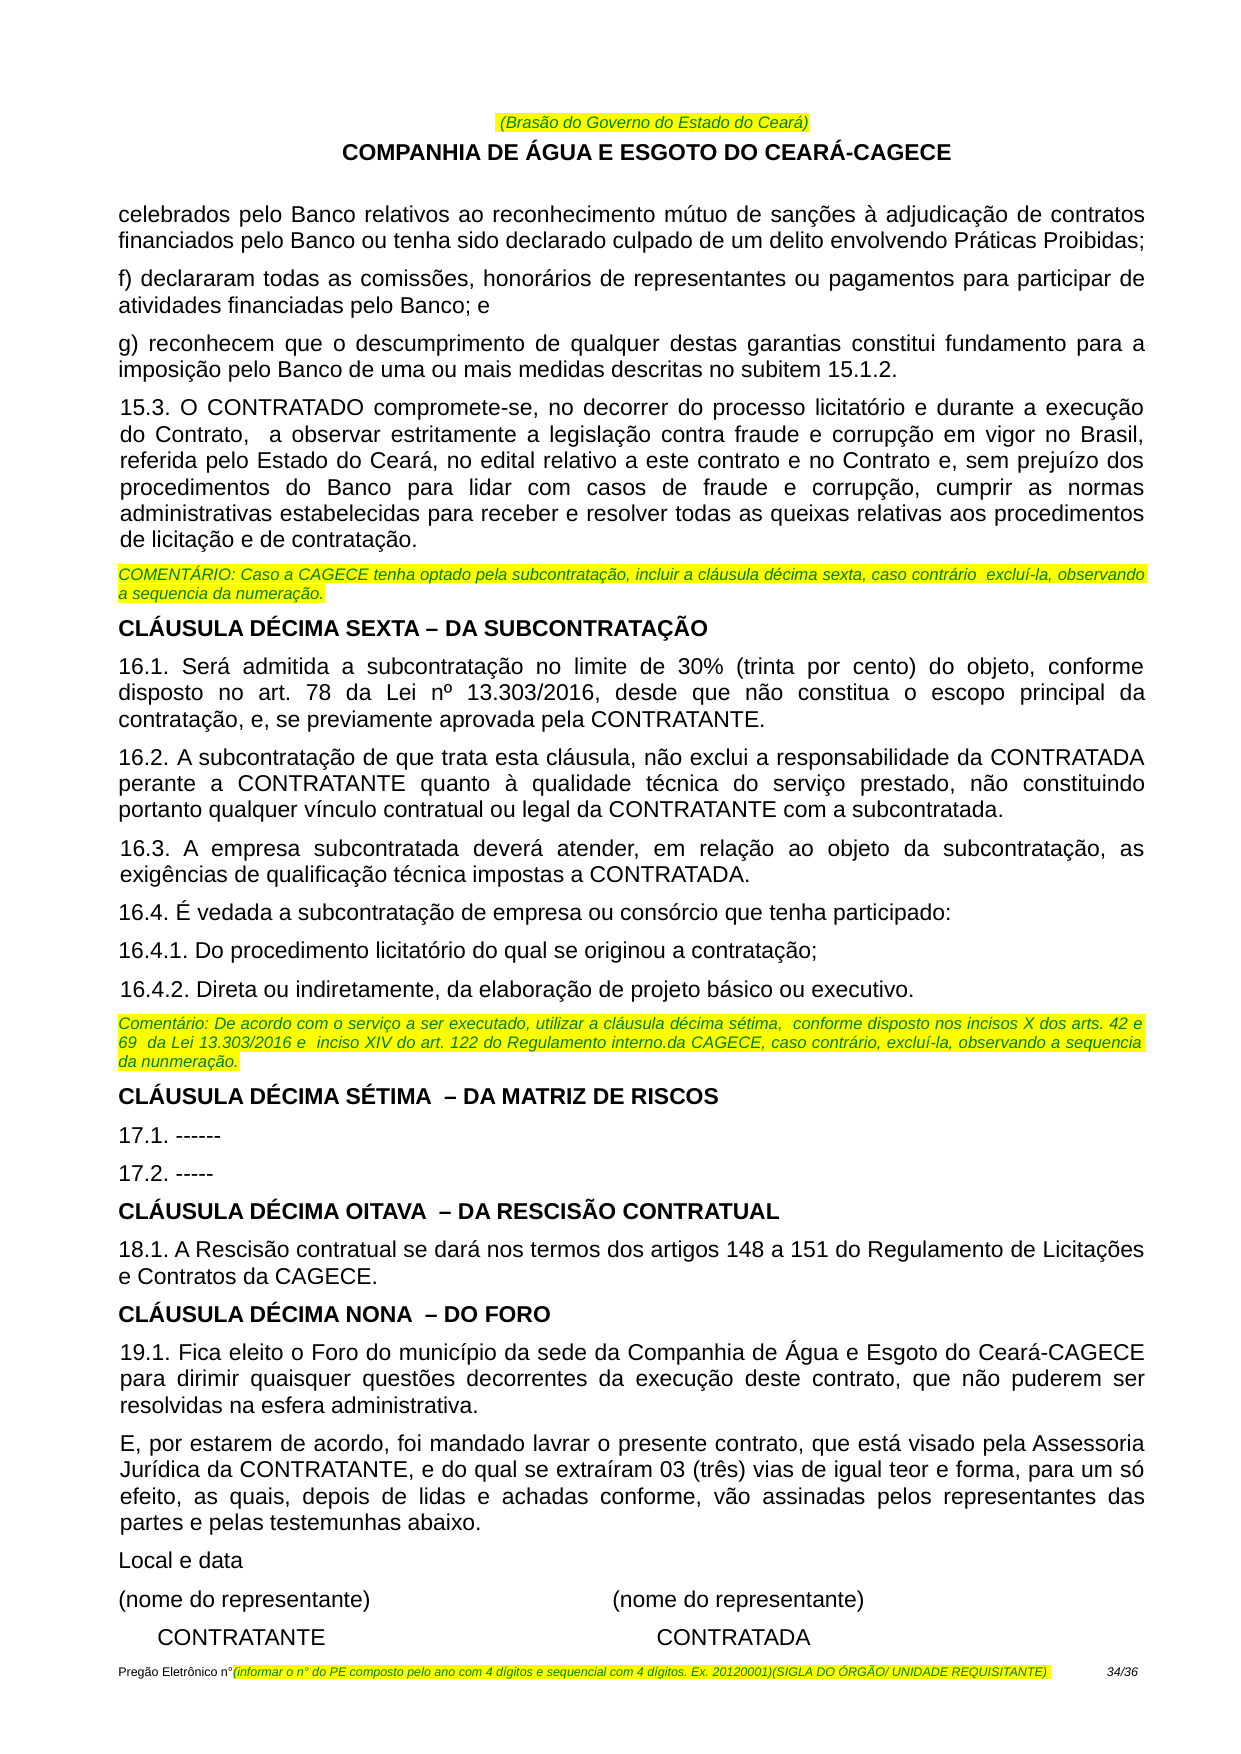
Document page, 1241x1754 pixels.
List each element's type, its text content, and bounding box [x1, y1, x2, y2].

text 16.4.2. Direta ou indiretamente, da elaboração de projeto básico ou executivo. [119, 976, 1146, 1002]
text g) reconhecem que o descumprimento de qualquer destas garantias constitui fundamento para a imposição pelo Banco de uma ou mais medidas descritas no subitem 15.1.2. [118, 330, 1146, 382]
text CONTRATANTE CONTRATADA [157, 1624, 1146, 1650]
text (nome do representante) (nome do representante) [118, 1586, 1146, 1612]
text E, por estarem de acordo, foi mandado lavrar o presente contrato, que está visado pela Assessoria Jurídica da CONTRATANTE, e do qual se extraíram 03 (três) vias de igual teor e forma, para um só efeito, as quais, depois de lidas e achadas conforme, vão assinadas pelos representantes das partes e pelas testemunhas abaixo. [119, 1430, 1146, 1535]
text 16.2. A subcontratação de que trata esta cláusula, não exclui a responsabilidade da CONTRATADA perante a CONTRATANTE quanto à qualidade técnica do serviço prestado, não constituindo portanto qualquer vínculo contratual ou legal da CONTRATANTE com a subcontratada. [118, 744, 1146, 823]
text 15.3. O CONTRATADO compromete-se, no decorrer do processo licitatório e durante a execução do Contrato, a observar estritamente a legislação contra fraude e corrupção em vigor no Brasil, referida pelo Estado do Ceará, no edital relativo a este contrato e no Contrato e, sem prejuízo dos procedimentos do Banco para lidar com casos de fraude e corrupção, cumprir as normas administrativas estabelecidas para receber e resolver todas as queixas relativas aos procedimentos de licitação e de contratação. [119, 394, 1146, 552]
text 16.4.1. Do procedimento licitatório do qual se originou a contratação; [118, 937, 1147, 964]
text CLÁUSULA DÉCIMA NONA – DO FORO [118, 1301, 1146, 1327]
text celebrados pelo Banco relativos ao reconhecimento mútuo de sanções à adjudicação de contratos financiados pelo Banco ou tenha sido declarado culpado de um delito envolvendo Práticas Proibidas; [118, 201, 1146, 253]
text 19.1. Fica eleito o Foro do município da sede da Companhia de Água e Esgoto do Ceará-CAGECE para dirimir quaisquer questões decorrentes da execução deste contrato, que não puderem ser resolvidas na esfera administrativa. [119, 1339, 1146, 1418]
text 17.2. ----- [118, 1160, 1146, 1186]
text Comentário: De acordo com o serviço a ser executado, utilizar a cláusula décima sétima, conforme disposto nos incisos X dos arts. 42 e 69 da Lei 13.303/2016 e inciso XIV do art. 122 do Regulamento interno.da CAGECE, caso contrário, excluí-la, observando a sequencia da nunmeração. [118, 1014, 1146, 1071]
text CLÁUSULA DÉCIMA SEXTA – DA SUBCONTRATAÇÃO [118, 614, 1146, 641]
text COMENTÁRIO: Caso a CAGECE tenha optado pela subcontratação, incluir a cláusula décima sexta, caso contrário excluí-la, observando a sequencia da numeração. [118, 564, 1147, 603]
text f) declararam todas as comissões, honorários de representantes ou pagamentos para participar de atividades financiadas pelo Banco; e [118, 265, 1146, 318]
text Local e data [118, 1547, 1146, 1574]
text 16.3. A empresa subcontratada deverá atender, em relação ao objeto da subcontratação, as exigências de qualificação técnica impostas a CONTRATADA. [119, 835, 1146, 887]
text 18.1. A Rescisão contratual se dará nos termos dos artigos 148 a 151 do Regulamento de Licitações e Contratos da CAGECE. [118, 1236, 1146, 1289]
text 16.4. É vedada a subcontratação de empresa ou consórcio que tenha participado: [118, 899, 1147, 926]
text 17.1. ------ [118, 1122, 1146, 1148]
text CLÁUSULA DÉCIMA OITAVA – DA RESCISÃO CONTRATUAL [118, 1198, 1146, 1224]
text CLÁUSULA DÉCIMA SÉTIMA – DA MATRIZ DE RISCOS [118, 1083, 1146, 1110]
text 16.1. Será admitida a subcontratação no limite de 30% (trinta por cento) do objeto, conforme disposto no art. 78 da Lei nº 13.303/2016, desde que não constitua o escopo principal da contratação, e, se previamente aprovada pela CONTRATANTE. [118, 653, 1146, 732]
